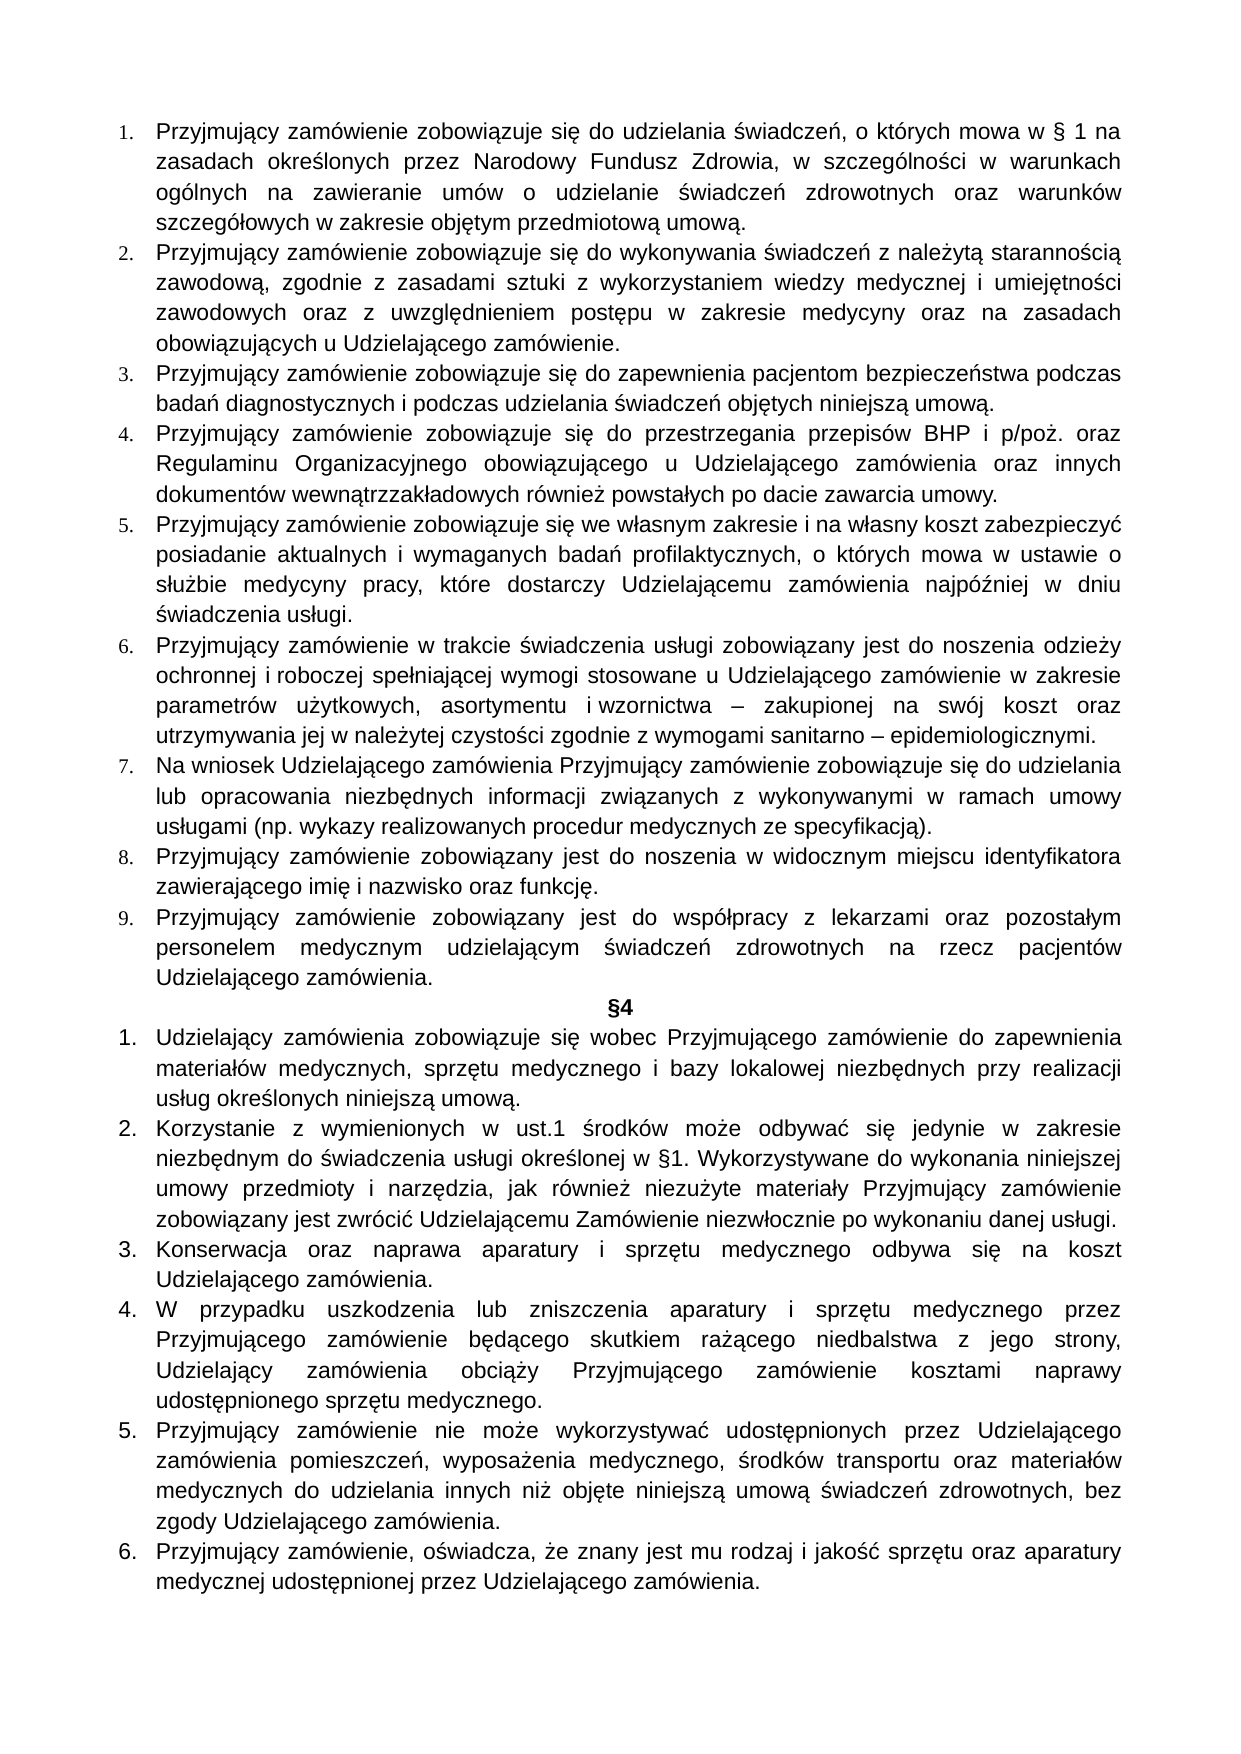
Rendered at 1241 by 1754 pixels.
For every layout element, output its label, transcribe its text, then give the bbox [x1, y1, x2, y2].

list Przyjmujący zamówienie zobowiązany jest do noszenia w widocznym miejscu identyfikatora zawierającego imię i nazwisko oraz funkcję. [118, 843, 1122, 900]
list Na wniosek Udzielającego zamówienia Przyjmujący zamówienie zobowiązuje się do udzielania lub opracowania niezbędnych informacji związanych z wykonywanymi w ramach umowy usługami (np. wykazy realizowanych procedur medycznych ze specyfikacją). [118, 752, 1122, 839]
list Przyjmujący zamówienie w trakcie świadczenia usługi zobowiązany jest do noszenia odzieży ochronnej i roboczej spełniającej wymogi stosowane u Udzielającego zamówienie w zakresie parametrów użytkowych, asortymentu i wzornictwa – zakupionej na swój koszt oraz utrzymywania jej w należytej czystości zgodnie z wymogami sanitarno – epidemiologicznymi. [118, 632, 1122, 749]
list Przyjmujący zamówienie, oświadcza, że znany jest mu rodzaj i jakość sprzętu oraz aparatury medycznej udostępnionej przez Udzielającego zamówienia. [118, 1538, 1122, 1594]
list W przypadku uszkodzenia lub zniszczenia aparatury i sprzętu medycznego przez Przyjmującego zamówienie będącego skutkiem rażącego niedbalstwa z jego strony, Udzielający zamówienia obciąży Przyjmującego zamówienie kosztami naprawy udostępnionego sprzętu medycznego. [118, 1296, 1122, 1413]
list Przyjmujący zamówienie zobowiązuje się do wykonywania świadczeń z należytą starannością zawodową, zgodnie z zasadami sztuki z wykorzystaniem wiedzy medycznej i umiejętności zawodowych oraz z uwzględnieniem postępu w zakresie medycyny oraz na zasadach obowiązujących u Udzielającego zamówienie. [118, 239, 1122, 356]
list Korzystanie z wymienionych w ust.1 środków może odbywać się jedynie w zakresie niezbędnym do świadczenia usługi określonej w §1. Wykorzystywane do wykonania niniejszej umowy przedmioty i narzędzia, jak również niezużyte materiały Przyjmujący zamówienie zobowiązany jest zwrócić Udzielającemu Zamówienie niezwłocznie po wykonaniu danej usługi. [118, 1115, 1122, 1232]
list Przyjmujący zamówienie zobowiązuje się we własnym zakresie i na własny koszt zabezpieczyć posiadanie aktualnych i wymaganych badań profilaktycznych, o których mowa w ustawie o służbie medycyny pracy, które dostarczy Udzielającemu zamówienia najpóźniej w dniu świadczenia usługi. [118, 511, 1122, 628]
list Udzielający zamówienia zobowiązuje się wobec Przyjmującego zamówienie do zapewnienia materiałów medycznych, sprzętu medycznego i bazy lokalowej niezbędnych przy realizacji usług określonych niniejszą umową. [118, 1024, 1122, 1111]
list Przyjmujący zamówienie zobowiązuje się do przestrzegania przepisów BHP i p/poż. oraz Regulaminu Organizacyjnego obowiązującego u Udzielającego zamówienia oraz innych dokumentów wewnątrzzakładowych również powstałych po dacie zawarcia umowy. [118, 420, 1122, 507]
list Przyjmujący zamówienie zobowiązuje się do zapewnienia pacjentom bezpieczeństwa podczas badań diagnostycznych i podczas udzielania świadczeń objętych niniejszą umową. [118, 360, 1122, 416]
text §4 [118, 994, 1122, 1021]
list Konserwacja oraz naprawa aparatury i sprzętu medycznego odbywa się na koszt Udzielającego zamówienia. [118, 1236, 1122, 1292]
list Przyjmujący zamówienie zobowiązuje się do udzielania świadczeń, o których mowa w § 1 na zasadach określonych przez Narodowy Fundusz Zdrowia, w szczególności w warunkach ogólnych na zawieranie umów o udzielanie świadczeń zdrowotnych oraz warunków szczegółowych w zakresie objętym przedmiotową umową. [118, 118, 1122, 235]
list Przyjmujący zamówienie zobowiązany jest do współpracy z lekarzami oraz pozostałym personelem medycznym udzielającym świadczeń zdrowotnych na rzecz pacjentów Udzielającego zamówienia. [118, 903, 1122, 990]
list Przyjmujący zamówienie nie może wykorzystywać udostępnionych przez Udzielającego zamówienia pomieszczeń, wyposażenia medycznego, środków transportu oraz materiałów medycznych do udzielania innych niż objęte niniejszą umową świadczeń zdrowotnych, bez zgody Udzielającego zamówienia. [118, 1417, 1122, 1534]
